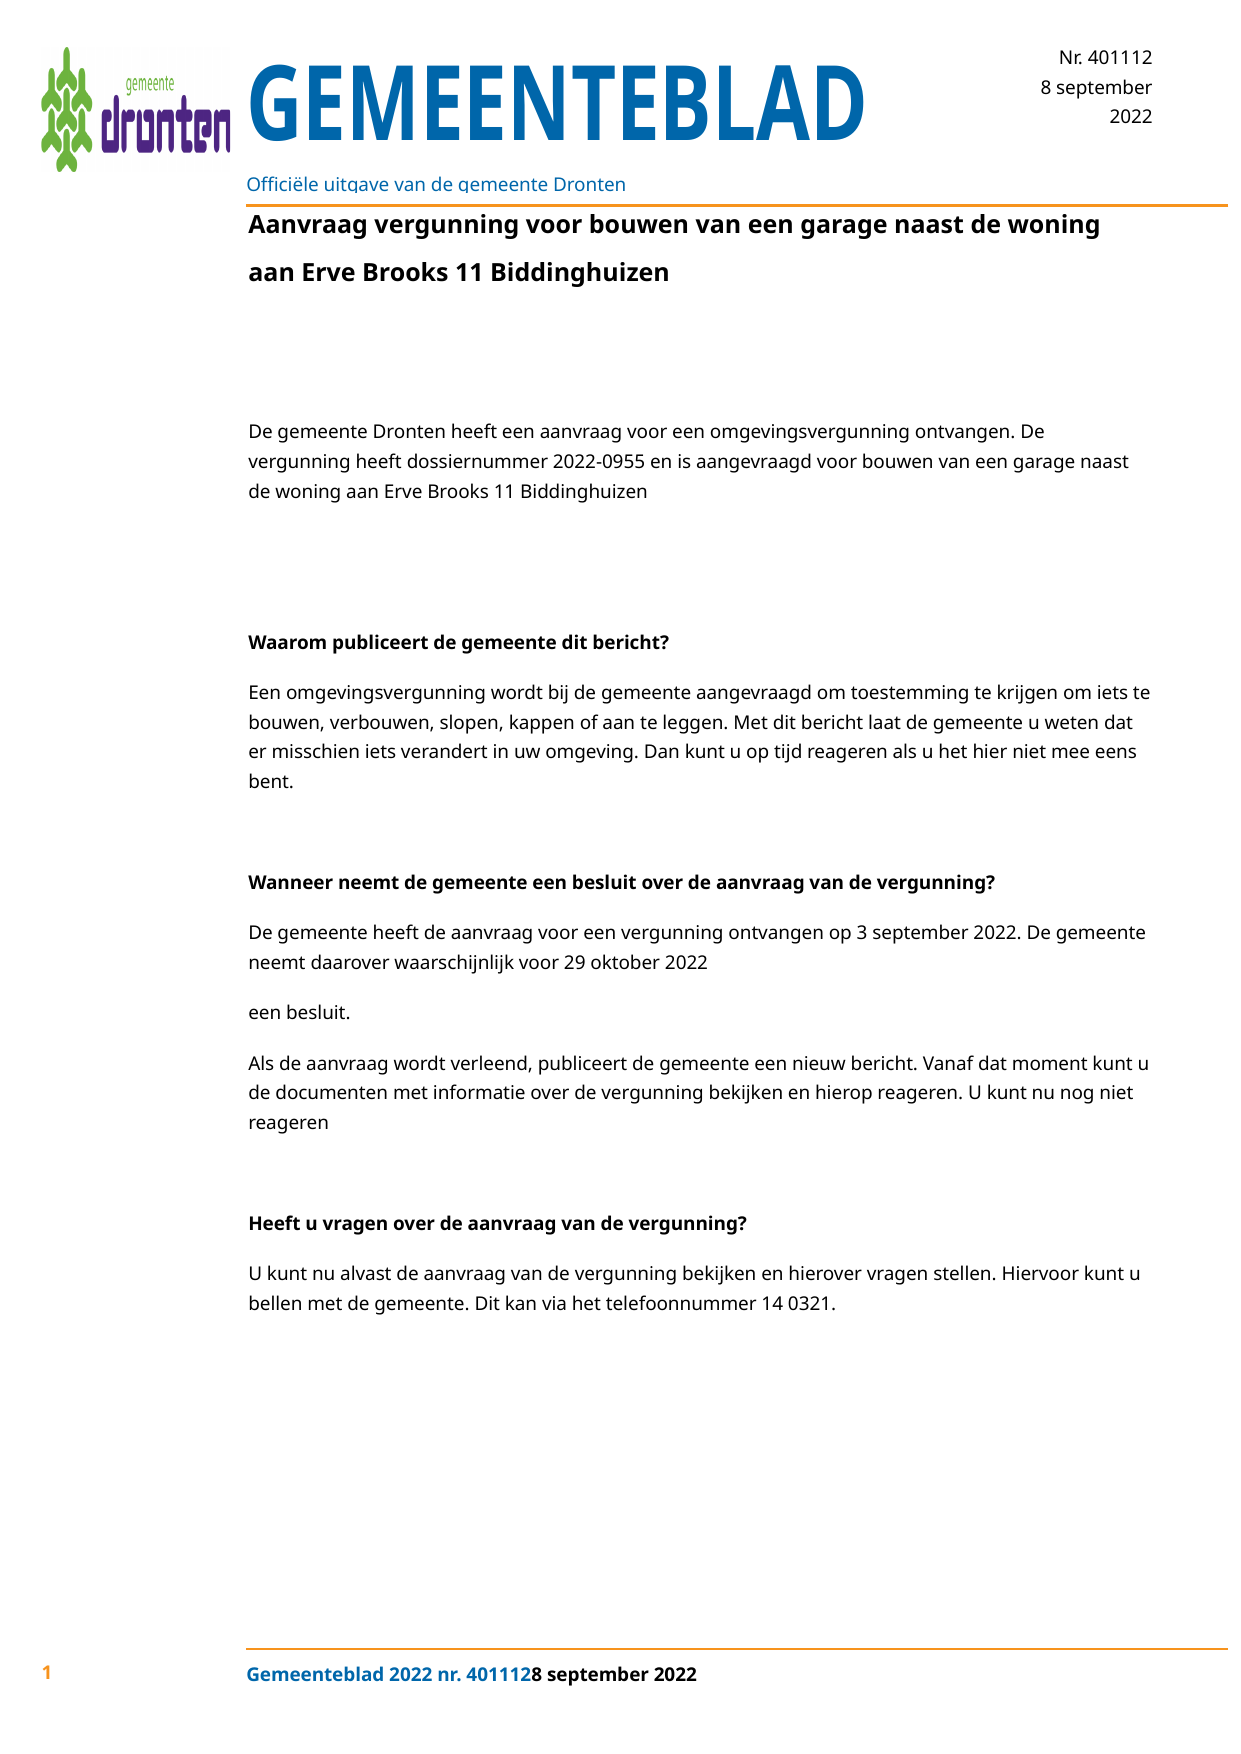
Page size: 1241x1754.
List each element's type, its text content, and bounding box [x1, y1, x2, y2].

text Wanneer neemt de gemeente een besluit over de aanvraag van de vergunning? [248, 869, 1152, 895]
text Een omgevingsvergunning wordt bij de gemeente aangevraagd om toestemming te krijgen om iets te bouwen, verbouwen, slopen, kappen of aan te leggen. Met dit bericht laat de gemeente u weten dat er misschien iets verandert in uw omgeving. Dan kunt u op tijd reageren als u het hier niet mee eens bent. [248, 679, 1152, 794]
text De gemeente Dronten heeft een aanvraag voor een omgevingsvergunning ontvangen. De vergunning heeft dossiernummer 2022-0955 en is aangevraagd voor bouwen van een garage naast de woning aan Erve Brooks 11 Biddinghuizen [248, 419, 1152, 504]
text een besluit. [248, 999, 1152, 1025]
text Aanvraag vergunning voor bouwen van een garage naast de woning aan Erve Brooks 11 Biddinghuizen [248, 207, 1152, 288]
text De gemeente heeft de aanvraag voor een vergunning ontvangen op 3 september 2022. De gemeente neemt daarover waarschijnlijk voor 29 oktober 2022 [248, 919, 1152, 975]
text Heeft u vragen over de aanvraag van de vergunning? [248, 1210, 1152, 1236]
text Waarom publiceert de gemeente dit bericht? [248, 629, 1152, 655]
picture [41, 47, 231, 172]
text U kunt nu alvast de aanvraag van de vergunning bekijken en hierover vragen stellen. Hiervoor kunt u bellen met de gemeente. Dit kan via het telefoonnummer 14 0321. [248, 1260, 1152, 1316]
text Als de aanvraag wordt verleend, publiceert de gemeente een nieuw bericht. Vanaf dat moment kunt u de documenten met informatie over de vergunning bekijken en hierop reageren. U kunt nu nog niet reageren [248, 1050, 1152, 1135]
